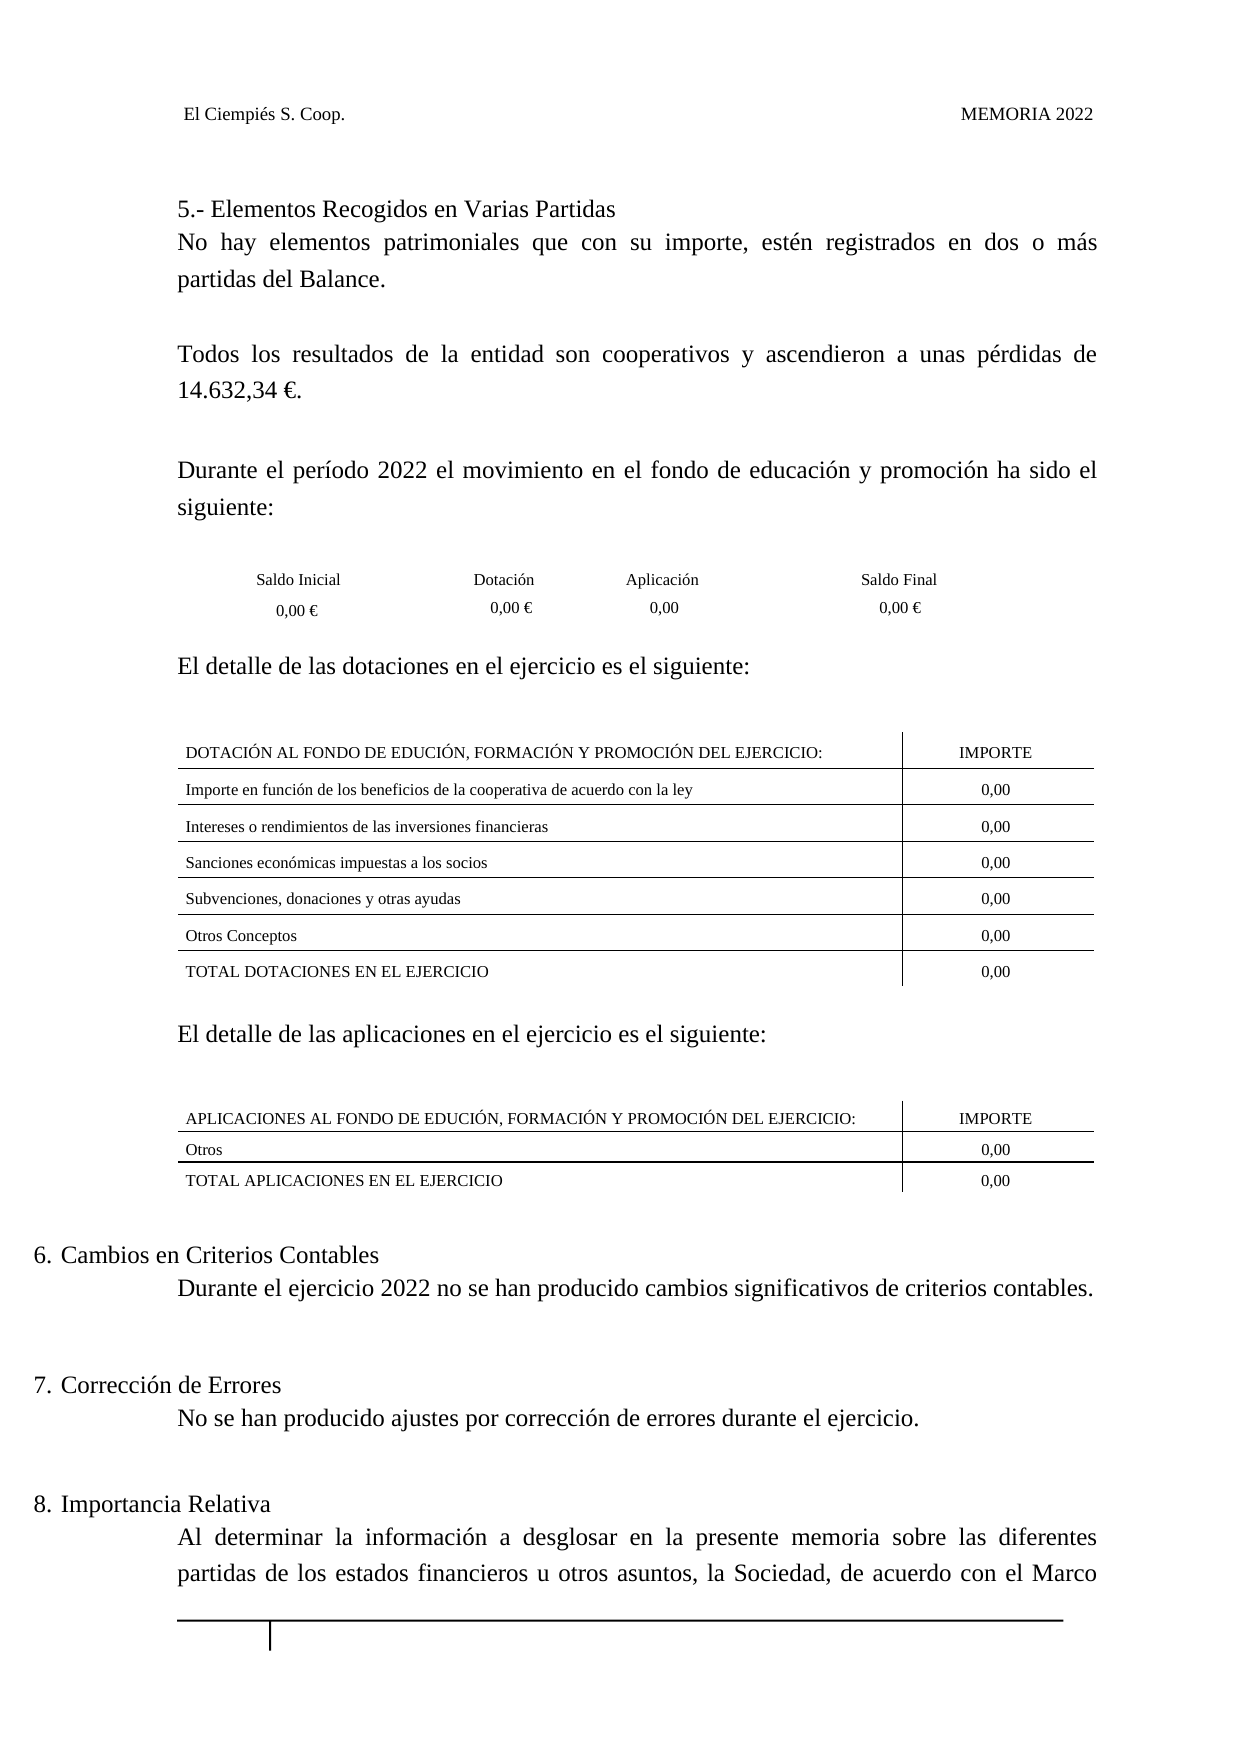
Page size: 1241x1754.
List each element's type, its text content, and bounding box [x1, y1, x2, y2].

table_cell TOTAL APLICACIONES EN EL EJERCICIO [178, 1163, 902, 1192]
table_header IMPORTE [903, 732, 1094, 768]
table_cell 0,00 [903, 951, 1094, 986]
table_cell 0,00 [903, 1132, 1094, 1161]
text Durante el ejercicio 2022 no se han producido cambios significativos de criterios contables. [177, 1273, 1098, 1302]
table_cell 0,00 [903, 1163, 1094, 1192]
table_cell 0,00 [903, 878, 1094, 913]
table_cell Intereses o rendimientos de las inversiones financieras [178, 805, 902, 841]
table_header IMPORTE [903, 1101, 1094, 1131]
table_cell Otros [178, 1132, 902, 1161]
table_cell 0,00 [626, 598, 861, 651]
text Durante el período 2022 el movimiento en el fondo de educación y promoción ha sido el siguiente: [177, 455, 1098, 521]
list Corrección de Errores [33, 1370, 1098, 1399]
text Al determinar la información a desglosar en la presente memoria sobre las diferentes partidas de los estados financieros u otros asuntos, la Sociedad, de acuerdo con el Marco [177, 1522, 1098, 1587]
list Importancia Relativa [33, 1489, 1098, 1518]
table_cell Subvenciones, donaciones y otras ayudas [178, 878, 902, 913]
table_cell Otros Conceptos [178, 915, 902, 950]
table_header Saldo Inicial [61, 570, 473, 597]
table_cell 0,00 [903, 769, 1094, 804]
table_cell 0,00 [903, 915, 1094, 950]
table_cell 0,00 € [61, 598, 473, 651]
text No se han producido ajustes por corrección de errores durante el ejercicio. [177, 1403, 1098, 1432]
list Cambios en Criterios Contables [33, 1240, 1098, 1269]
text No hay elementos patrimoniales que con su importe, estén registrados en dos o más partidas del Balance. [177, 227, 1098, 293]
table_header Saldo Final [861, 570, 954, 597]
table_header Dotación [473, 570, 626, 597]
table_cell Sanciones económicas impuestas a los socios [178, 842, 902, 877]
table_header Aplicación [626, 570, 861, 597]
text El detalle de las aplicaciones en el ejercicio es el siguiente: [177, 1019, 1098, 1048]
text 5.- Elementos Recogidos en Varias Partidas [177, 194, 1098, 223]
table_cell TOTAL DOTACIONES EN EL EJERCICIO [178, 951, 902, 986]
table_header APLICACIONES AL FONDO DE EDUCIÓN, FORMACIÓN Y PROMOCIÓN DEL EJERCICIO: [178, 1101, 902, 1131]
table_cell 0,00 € [861, 598, 954, 651]
table_cell Importe en función de los beneficios de la cooperativa de acuerdo con la ley [178, 769, 902, 804]
table_header DOTACIÓN AL FONDO DE EDUCIÓN, FORMACIÓN Y PROMOCIÓN DEL EJERCICIO: [178, 732, 902, 768]
text Todos los resultados de la entidad son cooperativos y ascendieron a unas pérdidas de 14.632,34 €. [177, 339, 1098, 404]
table_cell 0,00 [903, 805, 1094, 841]
text El detalle de las dotaciones en el ejercicio es el siguiente: [177, 651, 1098, 679]
table_cell 0,00 € [473, 598, 626, 651]
table_cell 0,00 [903, 842, 1094, 877]
